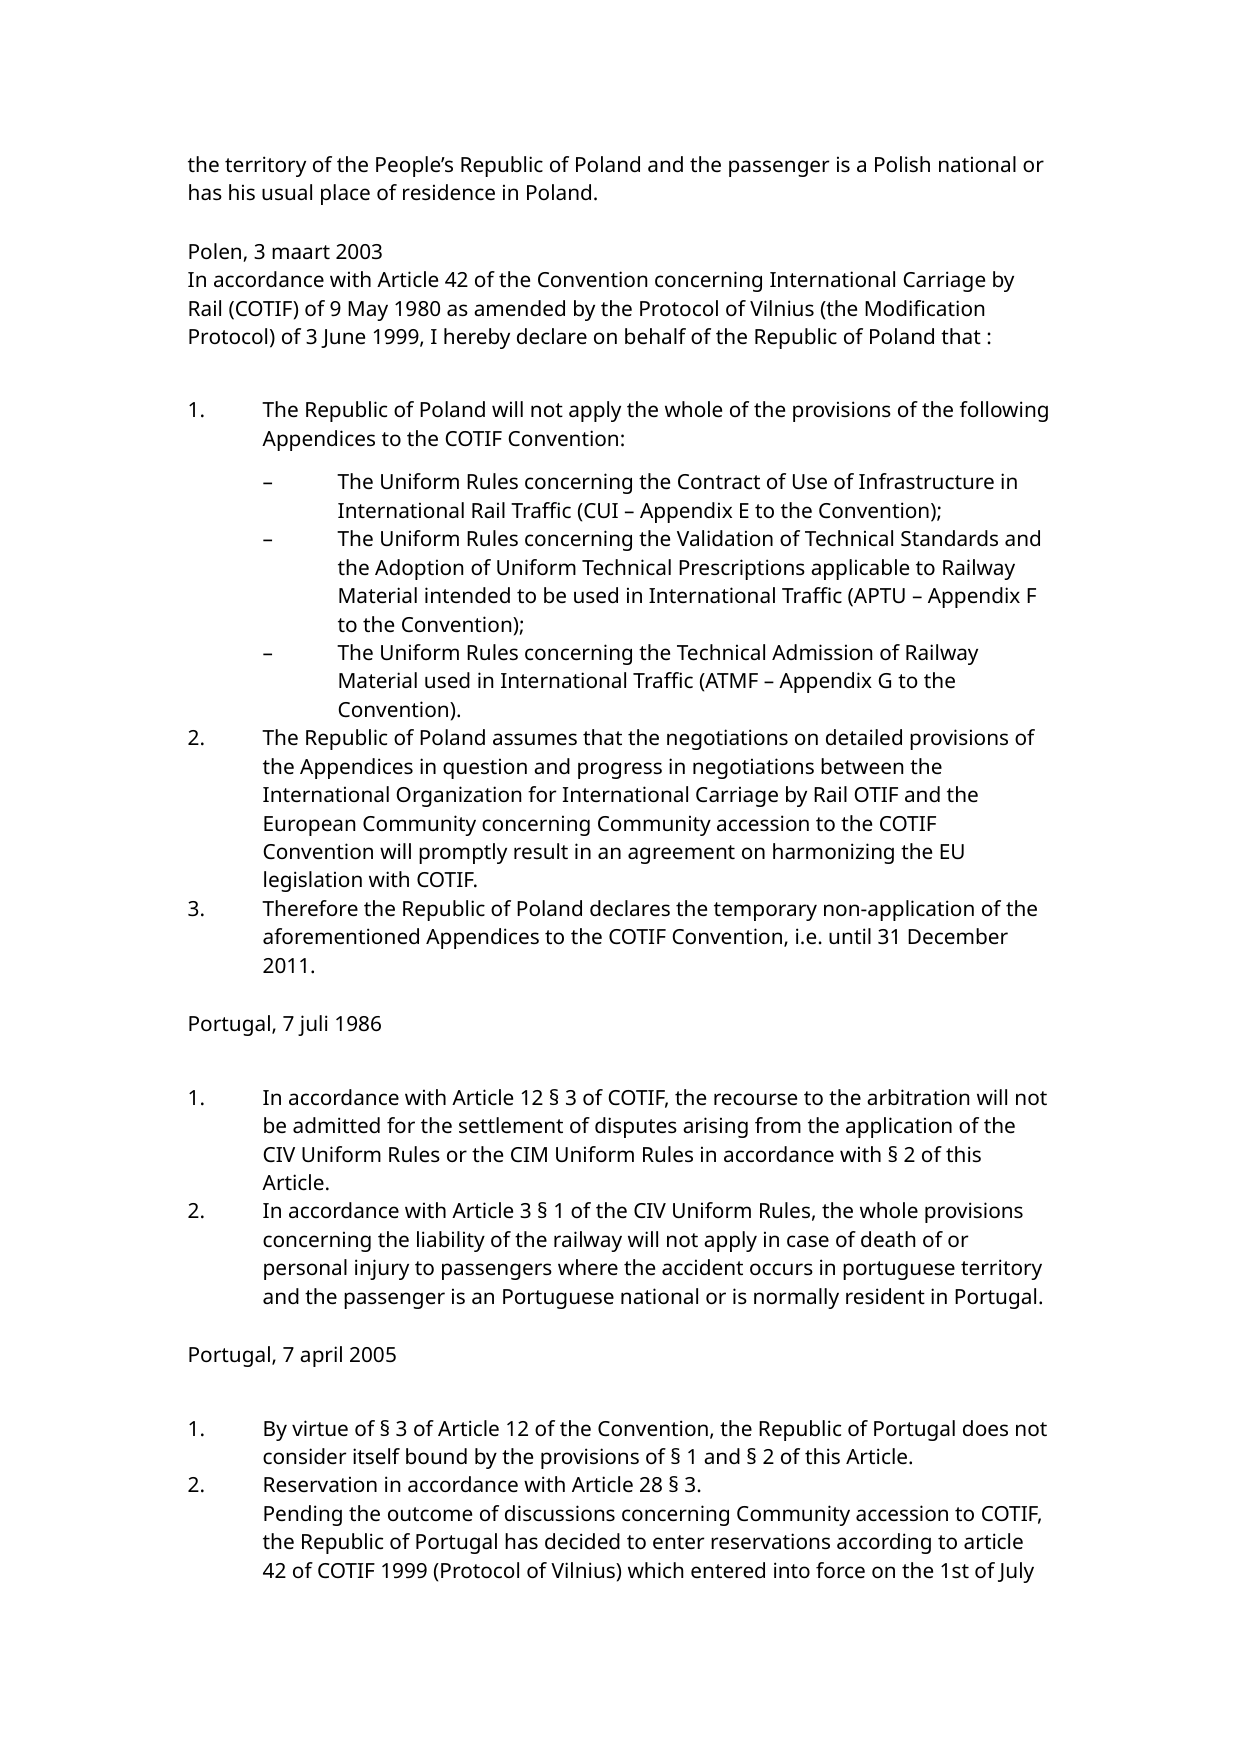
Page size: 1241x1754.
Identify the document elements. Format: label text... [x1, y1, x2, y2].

list Reservation in accordance with Article 28 § 3. [187, 1471, 1053, 1499]
text In accordance with Article 42 of the Convention concerning International Carriage by Rail (COTIF) of 9 May 1980 as amended by the Protocol of Vilnius (the Modification Protocol) of 3 June 1999, I hereby declare on behalf of the Republic of Poland that : [187, 265, 1053, 351]
list Pending the outcome of discussions concerning Community accession to COTIF, the Republic of Portugal has decided to enter reservations according to article 42 of COTIF 1999 (Protocol of Vilnius) which entered into force on the 1st of July [187, 1499, 1053, 1584]
list Therefore the Republic of Poland declares the temporary non-application of the aforementioned Appendices to the COTIF Convention, i.e. until 31 December 2011. [187, 894, 1053, 979]
text Polen, 3 maart 2003 [187, 237, 1053, 265]
text the territory of the People’s Republic of Poland and the passenger is a Polish national or has his usual place of residence in Poland. [187, 150, 1053, 207]
list In accordance with Article 12 § 3 of COTIF, the recourse to the arbitration will not be admitted for the settlement of disputes arising from the application of the CIV Uniform Rules or the CIM Uniform Rules in accordance with § 2 of this Article. [187, 1083, 1053, 1197]
list The Uniform Rules concerning the Technical Admission of Railway Material used in International Traffic (ATMF – Appendix G to the Convention). [262, 638, 1053, 723]
list The Republic of Poland will not apply the whole of the provisions of the following Appendices to the COTIF Convention: [187, 396, 1053, 452]
list The Uniform Rules concerning the Contract of Use of Infrastructure in International Rail Traffic (CUI – Appendix E to the Convention); [262, 467, 1053, 524]
list In accordance with Article 3 § 1 of the CIV Uniform Rules, the whole provisions concerning the liability of the railway will not apply in case of death of or personal injury to passengers where the accident occurs in portuguese territory and the passenger is an Portuguese national or is normally resident in Portugal. [187, 1197, 1053, 1310]
text Portugal, 7 juli 1986 [187, 1009, 1053, 1038]
list By virtue of § 3 of Article 12 of the Convention, the Republic of Portugal does not consider itself bound by the provisions of § 1 and § 2 of this Article. [187, 1414, 1053, 1471]
list The Uniform Rules concerning the Validation of Technical Standards and the Adoption of Uniform Technical Prescriptions applicable to Railway Material intended to be used in International Traffic (APTU – Appendix F to the Convention); [262, 524, 1053, 638]
list The Republic of Poland assumes that the negotiations on detailed provisions of the Appendices in question and progress in negotiations between the International Organization for International Carriage by Rail OTIF and the European Community concerning Community accession to the COTIF Convention will promptly result in an agreement on harmonizing the EU legislation with COTIF. [187, 723, 1053, 894]
text Portugal, 7 april 2005 [187, 1340, 1053, 1369]
